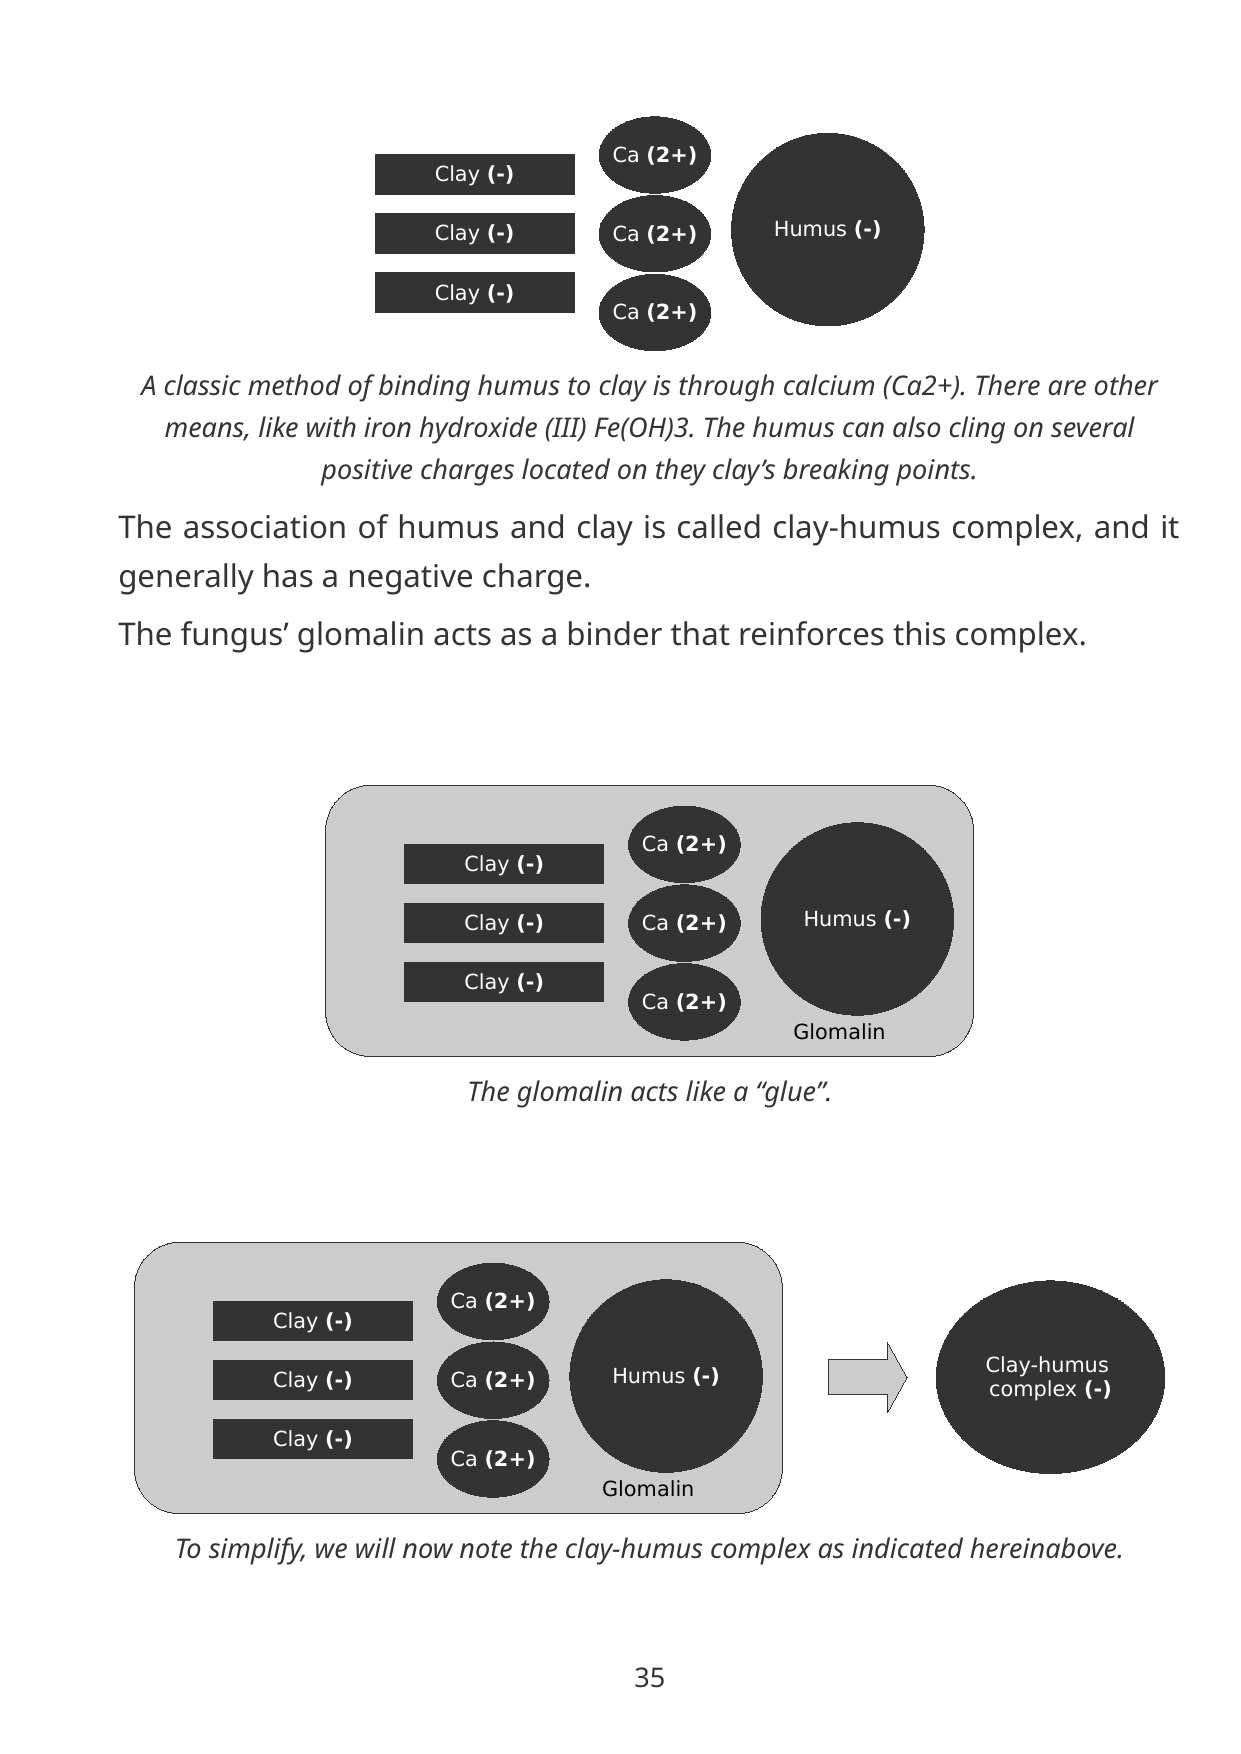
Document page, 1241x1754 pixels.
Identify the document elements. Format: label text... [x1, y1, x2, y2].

text A classic method of binding humus to clay is through calcium (Ca2+). There are other means, like with iron hydroxide (III) Fe(OH)3. The humus can also cling on several positive charges located on they clay’s breaking points. [118, 366, 1181, 488]
text The fungus’ glomalin acts as a binder that reinforces this complex. [118, 612, 1181, 654]
text To simplify, we will now note the clay-humus complex as indicated hereinabove. [118, 1529, 1181, 1566]
text The glomalin acts like a “glue”. [118, 1072, 1181, 1109]
text The association of humus and clay is called clay-humus complex, and it generally has a negative charge. [118, 505, 1181, 597]
